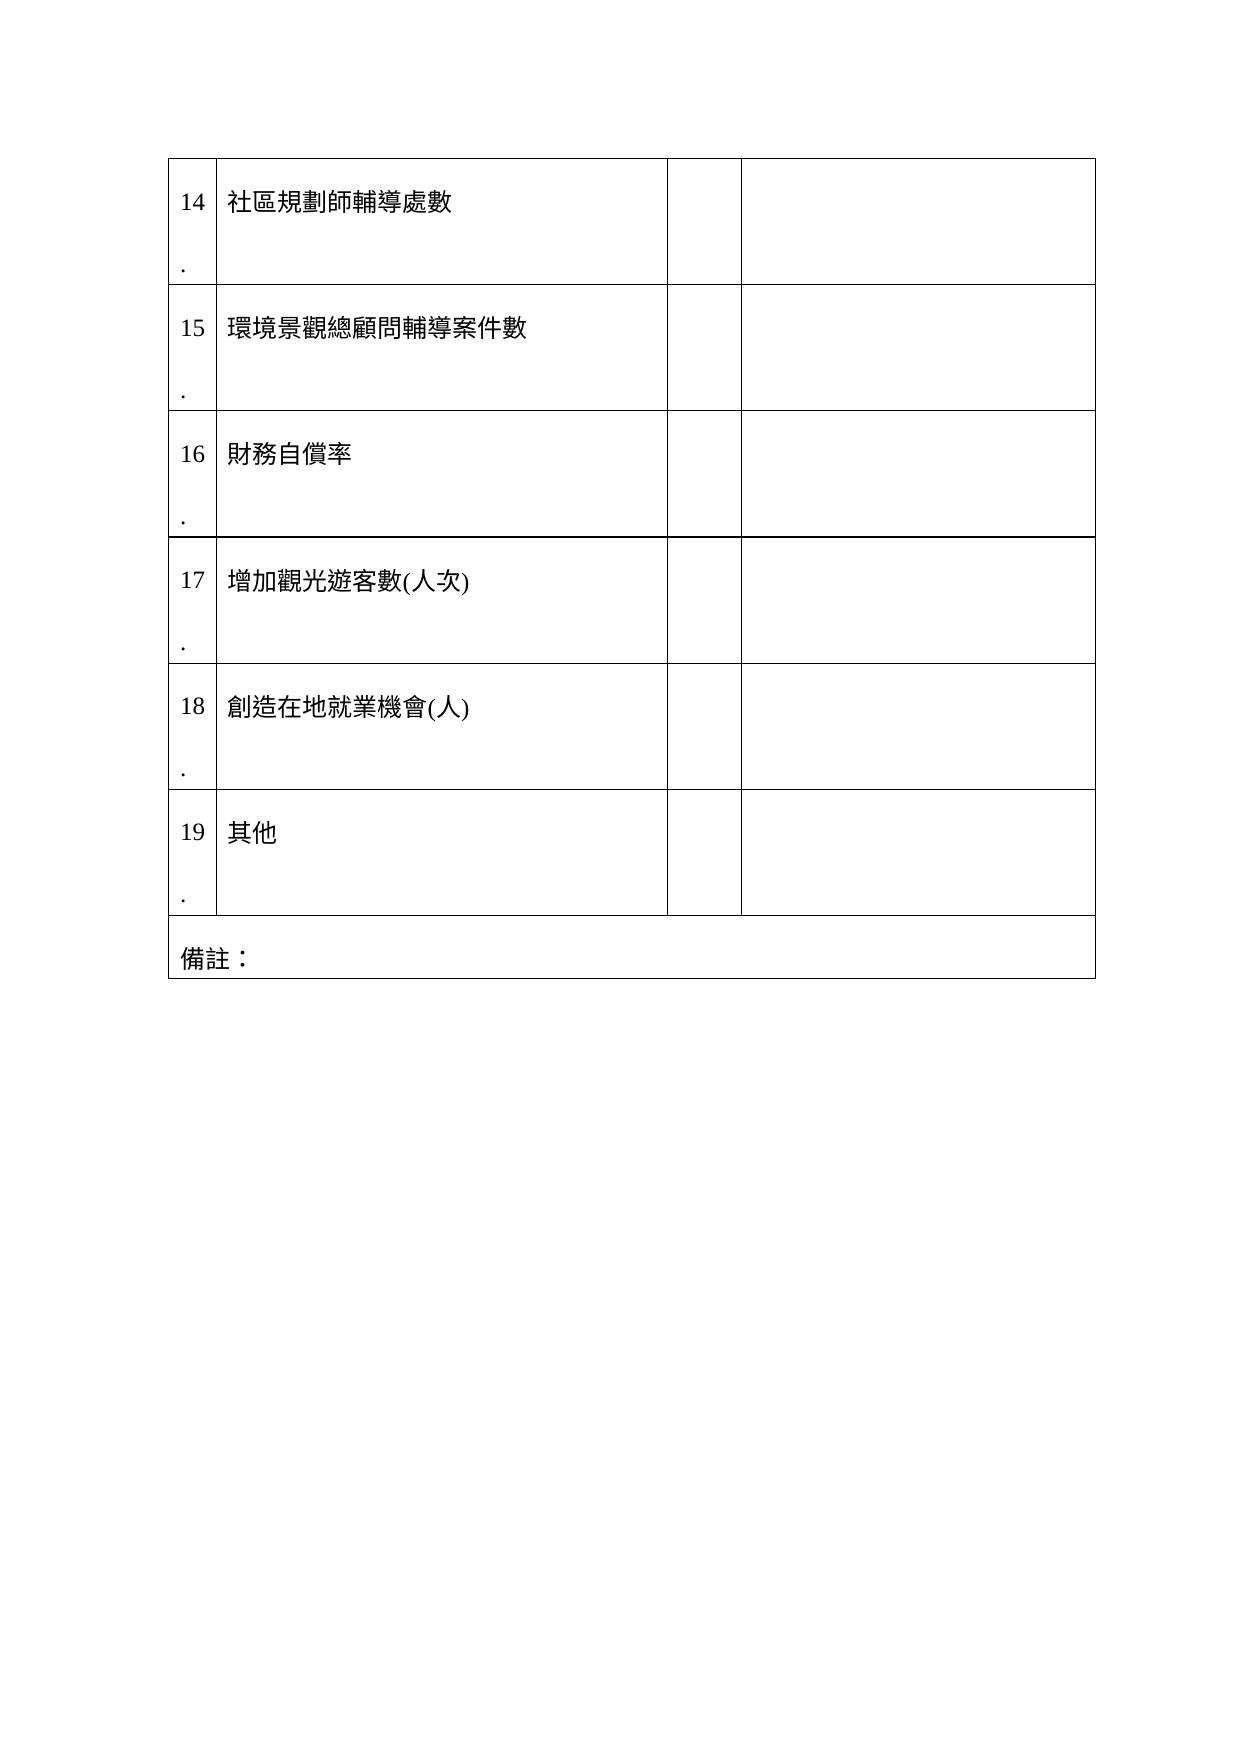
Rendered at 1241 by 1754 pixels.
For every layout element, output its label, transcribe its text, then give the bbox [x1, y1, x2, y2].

table_cell 創造在地就業機會(人) [217, 664, 667, 788]
table_cell 其他 [217, 790, 667, 914]
table_cell 社區規劃師輔導處數 [217, 159, 667, 284]
table_cell [742, 411, 1095, 536]
table_cell [668, 285, 741, 410]
table_cell [742, 538, 1095, 662]
table_cell [668, 664, 741, 788]
table_cell [169, 790, 216, 914]
table_cell 增加觀光遊客數(人次) [217, 538, 667, 662]
table_cell [742, 790, 1095, 914]
table_cell [668, 159, 741, 284]
table_cell [668, 411, 741, 536]
table_cell [742, 664, 1095, 788]
table_cell 環境景觀總顧問輔導案件數 [217, 285, 667, 410]
table_cell [169, 664, 216, 788]
table_cell [668, 790, 741, 914]
table_cell [169, 411, 216, 536]
table_cell [742, 159, 1095, 284]
table_cell [742, 285, 1095, 410]
table_cell [668, 538, 741, 662]
table_cell 財務自償率 [217, 411, 667, 536]
table_cell 備註： [169, 916, 1095, 978]
table_cell [169, 538, 216, 662]
table_cell [169, 285, 216, 410]
table_cell [169, 159, 216, 284]
